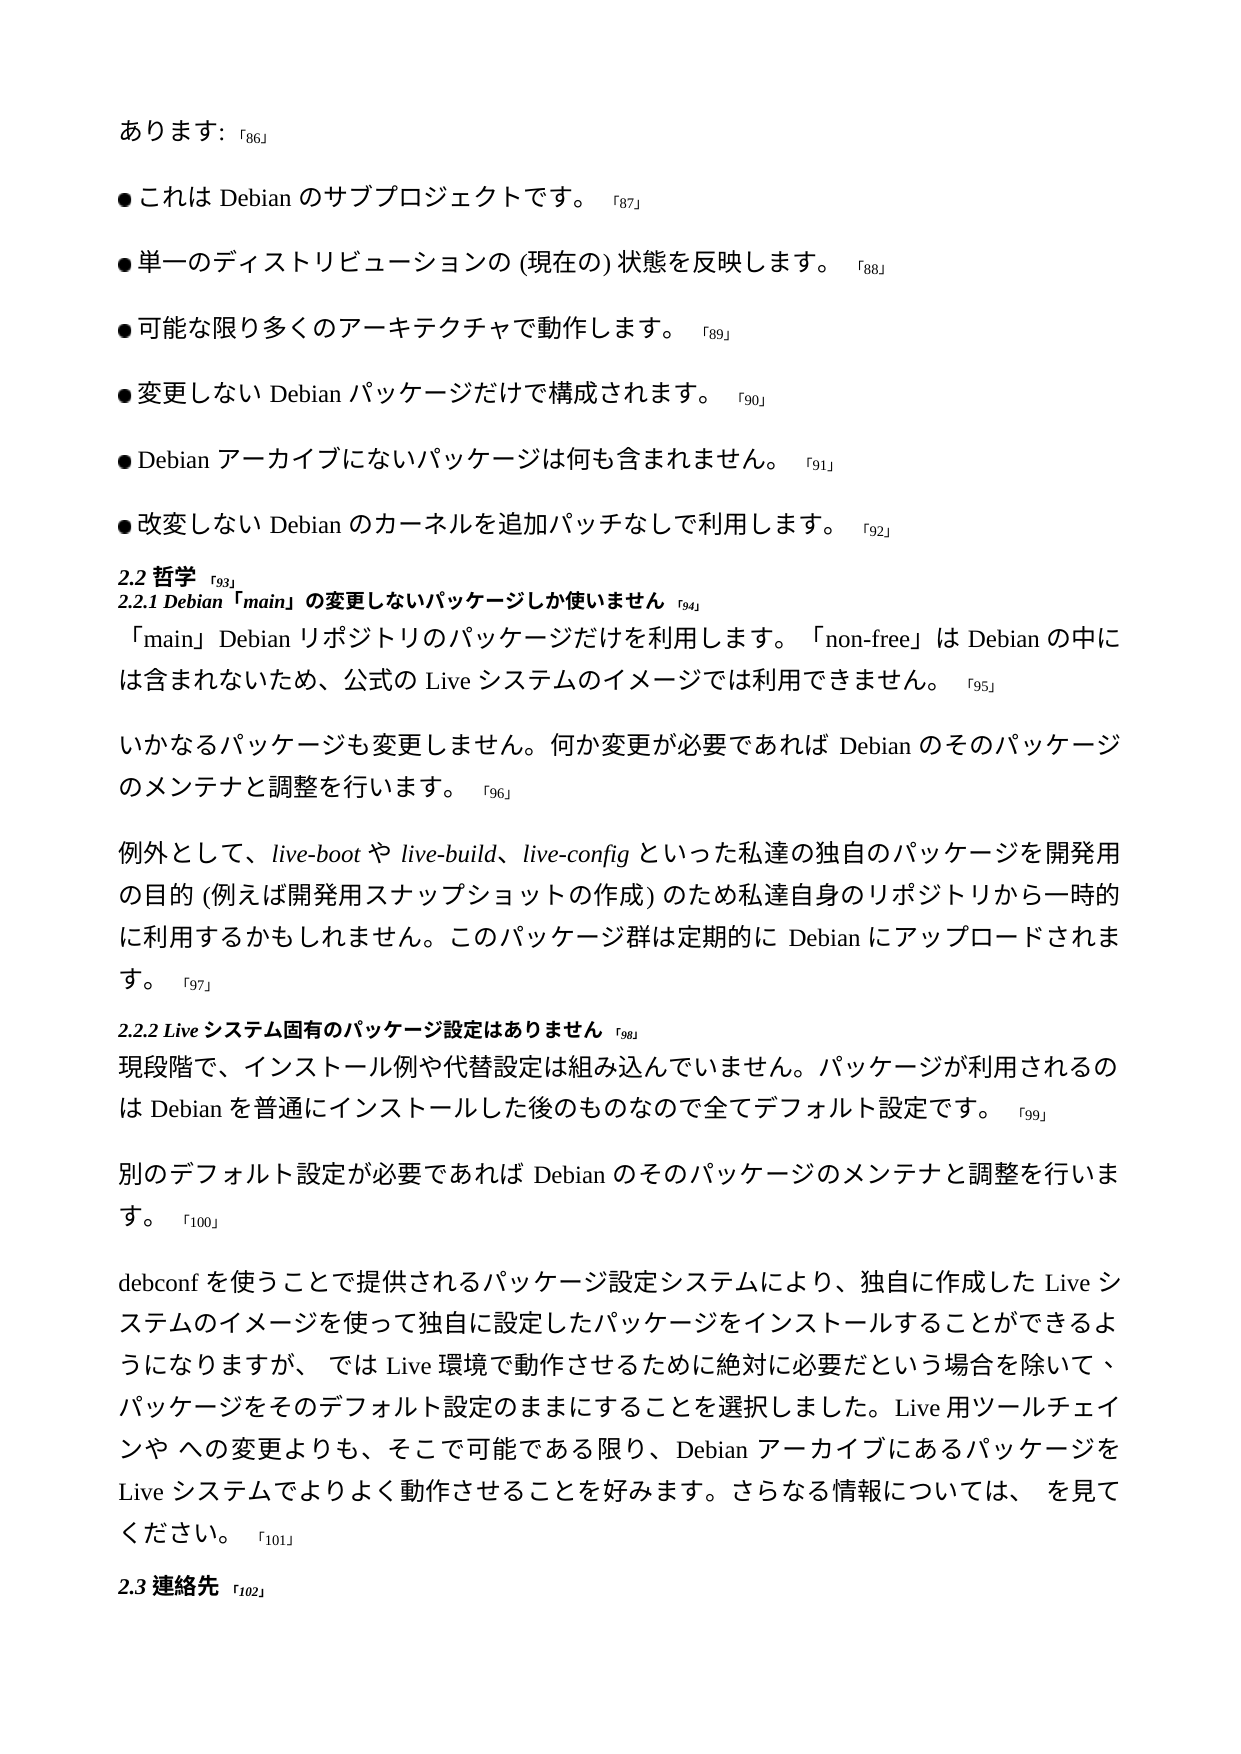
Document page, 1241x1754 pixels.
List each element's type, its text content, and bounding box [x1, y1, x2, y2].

subtitle 2.2 哲学 「93」 [118, 565, 1122, 590]
picture [118, 520, 132, 534]
subtitle 2.3 連絡先 「102」 [118, 1574, 1122, 1599]
text 単一のディストリビューションの (現在の) 状態を反映します。 「88」 [118, 249, 1122, 277]
text 別のデフォルト設定が必要であれば Debian のそのパッケージのメンテナと調整を行います。 「100」 [118, 1161, 1122, 1231]
picture [118, 455, 132, 469]
text 変更しない Debian パッケージだけで構成されます。 「90」 [118, 380, 1122, 408]
text いかなるパッケージも変更しません。何か変更が必要であれば Debian のそのパッケージのメンテナと調整を行います。 「96」 [118, 732, 1122, 802]
text 可能な限り多くのアーキテクチャで動作します。 「89」 [118, 315, 1122, 343]
picture [118, 324, 132, 338]
text あります: 「86」 [118, 118, 1122, 146]
text debconf を使うことで提供されるパッケージ設定システムにより、独自に作成した Live システムのイメージを使って独自に設定したパッケージをインストールすることができるようになりますが、ビルド済み Live イメージ では Live 環境で動作させるために絶対に必要だという場合を除いて、パッケージをそのデフォルト設定のままにすることを選択しました。Live 用ツールチェインやビルド済みイメージ設定 への変更よりも、そこで可能である限り、Debian アーカイブにあるパッケージを Live システムでよりよく動作させることを好みます。さらなる情報については、独自化概要 を見てください。 「101」 [118, 1268, 1122, 1548]
picture [118, 258, 132, 272]
picture [118, 389, 132, 403]
text 「main」Debian リポジトリのパッケージだけを利用します。「non-free」は Debian の中には含まれないため、公式の Live システムのイメージでは利用できません。 「95」 [118, 624, 1122, 694]
text 現段階で、インストール例や代替設定は組み込んでいません。パッケージが利用されるのは Debian を普通にインストールした後のものなので全てデフォルト設定です。 「99」 [118, 1053, 1122, 1123]
text Debian アーカイブにないパッケージは何も含まれません。 「91」 [118, 446, 1122, 474]
subtitle 2.2.2 Live システム固有のパッケージ設定はありません 「98」 [118, 1019, 1122, 1042]
text これは Debian のサブプロジェクトです。 「87」 [118, 184, 1122, 212]
text 例外として、live-boot や live-build、live-config といった私達の独自のパッケージを開発用の目的 (例えば開発用スナップショットの作成) のため私達自身のリポジトリから一時的に利用するかもしれません。このパッケージ群は定期的に Debian にアップロードされます。 「97」 [118, 839, 1122, 993]
picture [118, 193, 132, 207]
subtitle 2.2.1 Debian「main」の変更しないパッケージしか使いません 「94」 [118, 590, 1122, 613]
text 改変しない Debian のカーネルを追加パッチなしで利用します。 「92」 [118, 511, 1122, 539]
